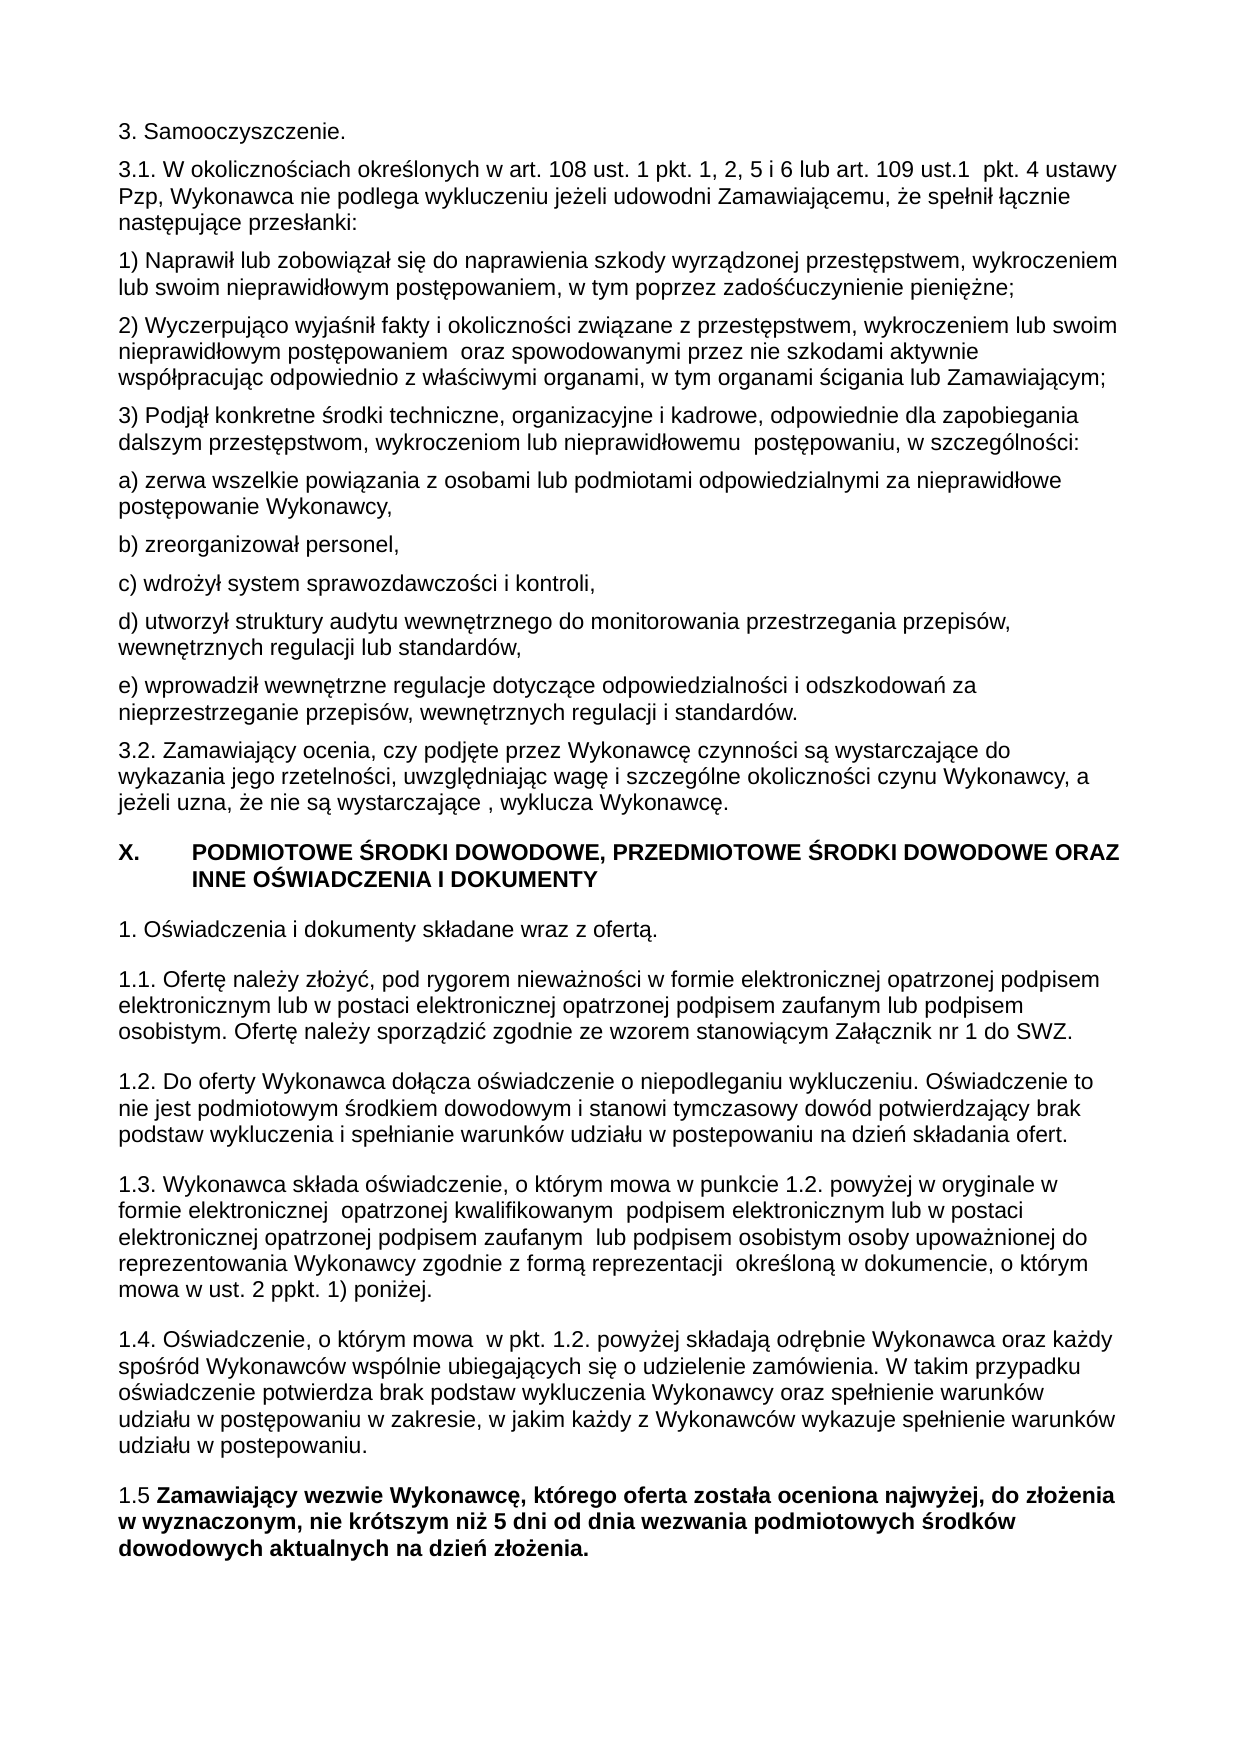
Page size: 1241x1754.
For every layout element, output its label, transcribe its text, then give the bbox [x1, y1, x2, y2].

text b) zreorganizował personel, [118, 531, 1122, 558]
text 1.5 Zamawiający wezwie Wykonawcę, którego oferta została oceniona najwyżej, do złożenia w wyznaczonym, nie krótszym niż 5 dni od dnia wezwania podmiotowych środków dowodowych aktualnych na dzień złożenia. [118, 1482, 1122, 1561]
text 3.1. W okolicznościach określonych w art. 108 ust. 1 pkt. 1, 2, 5 i 6 lub art. 109 ust.1 pkt. 4 ustawy Pzp, Wykonawca nie podlega wykluczeniu jeżeli udowodni Zamawiającemu, że spełnił łącznie następujące przesłanki: [118, 156, 1122, 235]
text 2) Wyczerpująco wyjaśnił fakty i okoliczności związane z przestępstwem, wykroczeniem lub swoim nieprawidłowym postępowaniem oraz spowodowanymi przez nie szkodami aktywnie współpracując odpowiednio z właściwymi organami, w tym organami ścigania lub Zamawiającym; [118, 312, 1122, 391]
text 1.1. Ofertę należy złożyć, pod rygorem nieważności w formie elektronicznej opatrzonej podpisem elektronicznym lub w postaci elektronicznej opatrzonej podpisem zaufanym lub podpisem osobistym. Ofertę należy sporządzić zgodnie ze wzorem stanowiącym Załącznik nr 1 do SWZ. [118, 966, 1122, 1045]
text 1.2. Do oferty Wykonawca dołącza oświadczenie o niepodleganiu wykluczeniu. Oświadczenie to nie jest podmiotowym środkiem dowodowym i stanowi tymczasowy dowód potwierdzający brak podstaw wykluczenia i spełnianie warunków udziału w postepowaniu na dzień składania ofert. [118, 1068, 1122, 1147]
text 3) Podjął konkretne środki techniczne, organizacyjne i kadrowe, odpowiednie dla zapobiegania dalszym przestępstwom, wykroczeniom lub nieprawidłowemu postępowaniu, w szczególności: [118, 402, 1122, 455]
text c) wdrożył system sprawozdawczości i kontroli, [118, 569, 1122, 596]
text 1.4. Oświadczenie, o którym mowa w pkt. 1.2. powyżej składają odrębnie Wykonawca oraz każdy spośród Wykonawców wspólnie ubiegających się o udzielenie zamówienia. W takim przypadku oświadczenie potwierdza brak podstaw wykluczenia Wykonawcy oraz spełnienie warunków udziału w postępowaniu w zakresie, w jakim każdy z Wykonawców wykazuje spełnienie warunków udziału w postepowaniu. [118, 1326, 1122, 1458]
text e) wprowadził wewnętrzne regulacje dotyczące odpowiedzialności i odszkodowań za nieprzestrzeganie przepisów, wewnętrznych regulacji i standardów. [118, 672, 1122, 725]
text 3. Samooczyszczenie. [118, 118, 1122, 144]
text 1. Oświadczenia i dokumenty składane wraz z ofertą. [118, 916, 1122, 942]
text a) zerwa wszelkie powiązania z osobami lub podmiotami odpowiedzialnymi za nieprawidłowe postępowanie Wykonawcy, [118, 467, 1122, 519]
text 1) Naprawił lub zobowiązał się do naprawienia szkody wyrządzonej przestępstwem, wykroczeniem lub swoim nieprawidłowym postępowaniem, w tym poprzez zadośćuczynienie pieniężne; [118, 247, 1122, 300]
text 3.2. Zamawiający ocenia, czy podjęte przez Wykonawcę czynności są wystarczające do wykazania jego rzetelności, uwzględniając wagę i szczególne okoliczności czynu Wykonawcy, a jeżeli uzna, że nie są wystarczające , wyklucza Wykonawcę. [118, 737, 1122, 816]
text X. PODMIOTOWE ŚRODKI DOWODOWE, PRZEDMIOTOWE ŚRODKI DOWODOWE ORAZ INNE OŚWIADCZENIA I DOKUMENTY [118, 839, 1122, 892]
text d) utworzył struktury audytu wewnętrznego do monitorowania przestrzegania przepisów, wewnętrznych regulacji lub standardów, [118, 608, 1122, 660]
text 1.3. Wykonawca składa oświadczenie, o którym mowa w punkcie 1.2. powyżej w oryginale w formie elektronicznej opatrzonej kwalifikowanym podpisem elektronicznym lub w postaci elektronicznej opatrzonej podpisem zaufanym lub podpisem osobistym osoby upoważnionej do reprezentowania Wykonawcy zgodnie z formą reprezentacji określoną w dokumencie, o którym mowa w ust. 2 ppkt. 1) poniżej. [118, 1171, 1122, 1303]
